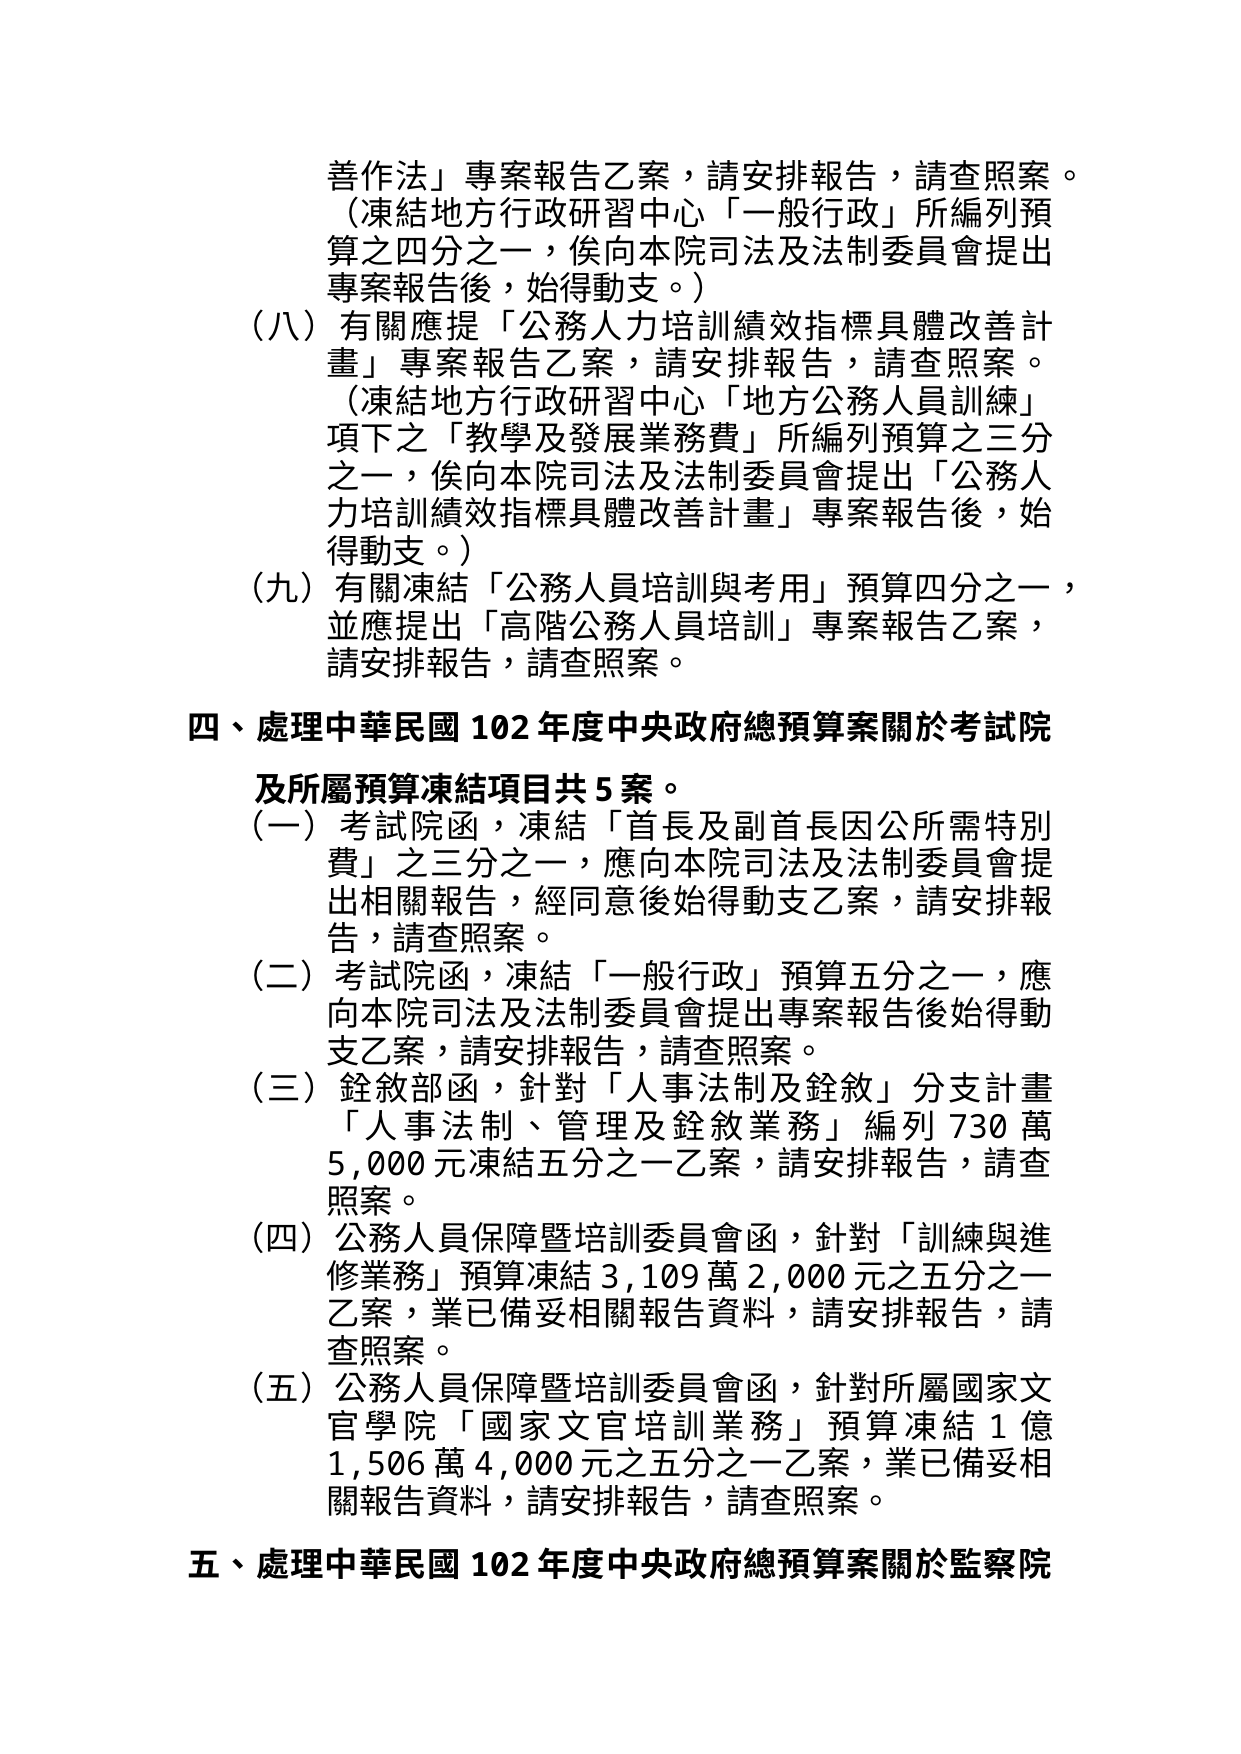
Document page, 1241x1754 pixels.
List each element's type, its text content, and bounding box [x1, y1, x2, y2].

text （四）公務人員保障暨培訓委員會函，針對「訓練與進修業務」預算凍結3,109萬2,000元之五分之一乙案，業已備妥相關報告資料，請安排報告，請查照案。 [231, 1221, 1053, 1371]
text 四、處理中華民國102年度中央政府總預算案關於考試院及所屬預算凍結項目共5案。 [187, 683, 1053, 808]
text （八）有關應提「公務人力培訓績效指標具體改善計畫」專案報告乙案，請安排報告，請查照案。（凍結地方行政研習中心「地方公務人員訓練」項下之「教學及發展業務費」所編列預算之三分之一，俟向本院司法及法制委員會提出「公務人力培訓績效指標具體改善計畫」專案報告後，始得動支。） [231, 308, 1053, 571]
text （一）考試院函，凍結「首長及副首長因公所需特別費」之三分之一，應向本院司法及法制委員會提出相關報告，經同意後始得動支乙案，請安排報告，請查照案。 [231, 808, 1053, 958]
text （五）公務人員保障暨培訓委員會函，針對所屬國家文官學院「國家文官培訓業務」預算凍結1億1,506萬4,000元之五分之一乙案，業已備妥相關報告資料，請安排報告，請查照案。 [231, 1371, 1053, 1521]
text （九）有關凍結「公務人員培訓與考用」預算四分之一，並應提出「高階公務人員培訓」專案報告乙案，請安排報告，請查照案。 [231, 571, 1053, 683]
text 五、處理中華民國102年度中央政府總預算案關於監察院 [187, 1521, 1053, 1583]
text （三）銓敘部函，針對「人事法制及銓敘」分支計畫「人事法制、管理及銓敘業務」編列730萬5,000元凍結五分之一乙案，請安排報告，請查照案。 [231, 1071, 1053, 1221]
text （二）考試院函，凍結「一般行政」預算五分之一，應向本院司法及法制委員會提出專案報告後始得動支乙案，請安排報告，請查照案。 [231, 958, 1053, 1071]
text （七）有關應提「因應地方公務人員訓練經費不足之改善作法」專案報告乙案，請安排報告，請查照案。（凍結地方行政研習中心「一般行政」所編列預算之四分之一，俟向本院司法及法制委員會提出專案報告後，始得動支。） [231, 158, 1053, 308]
